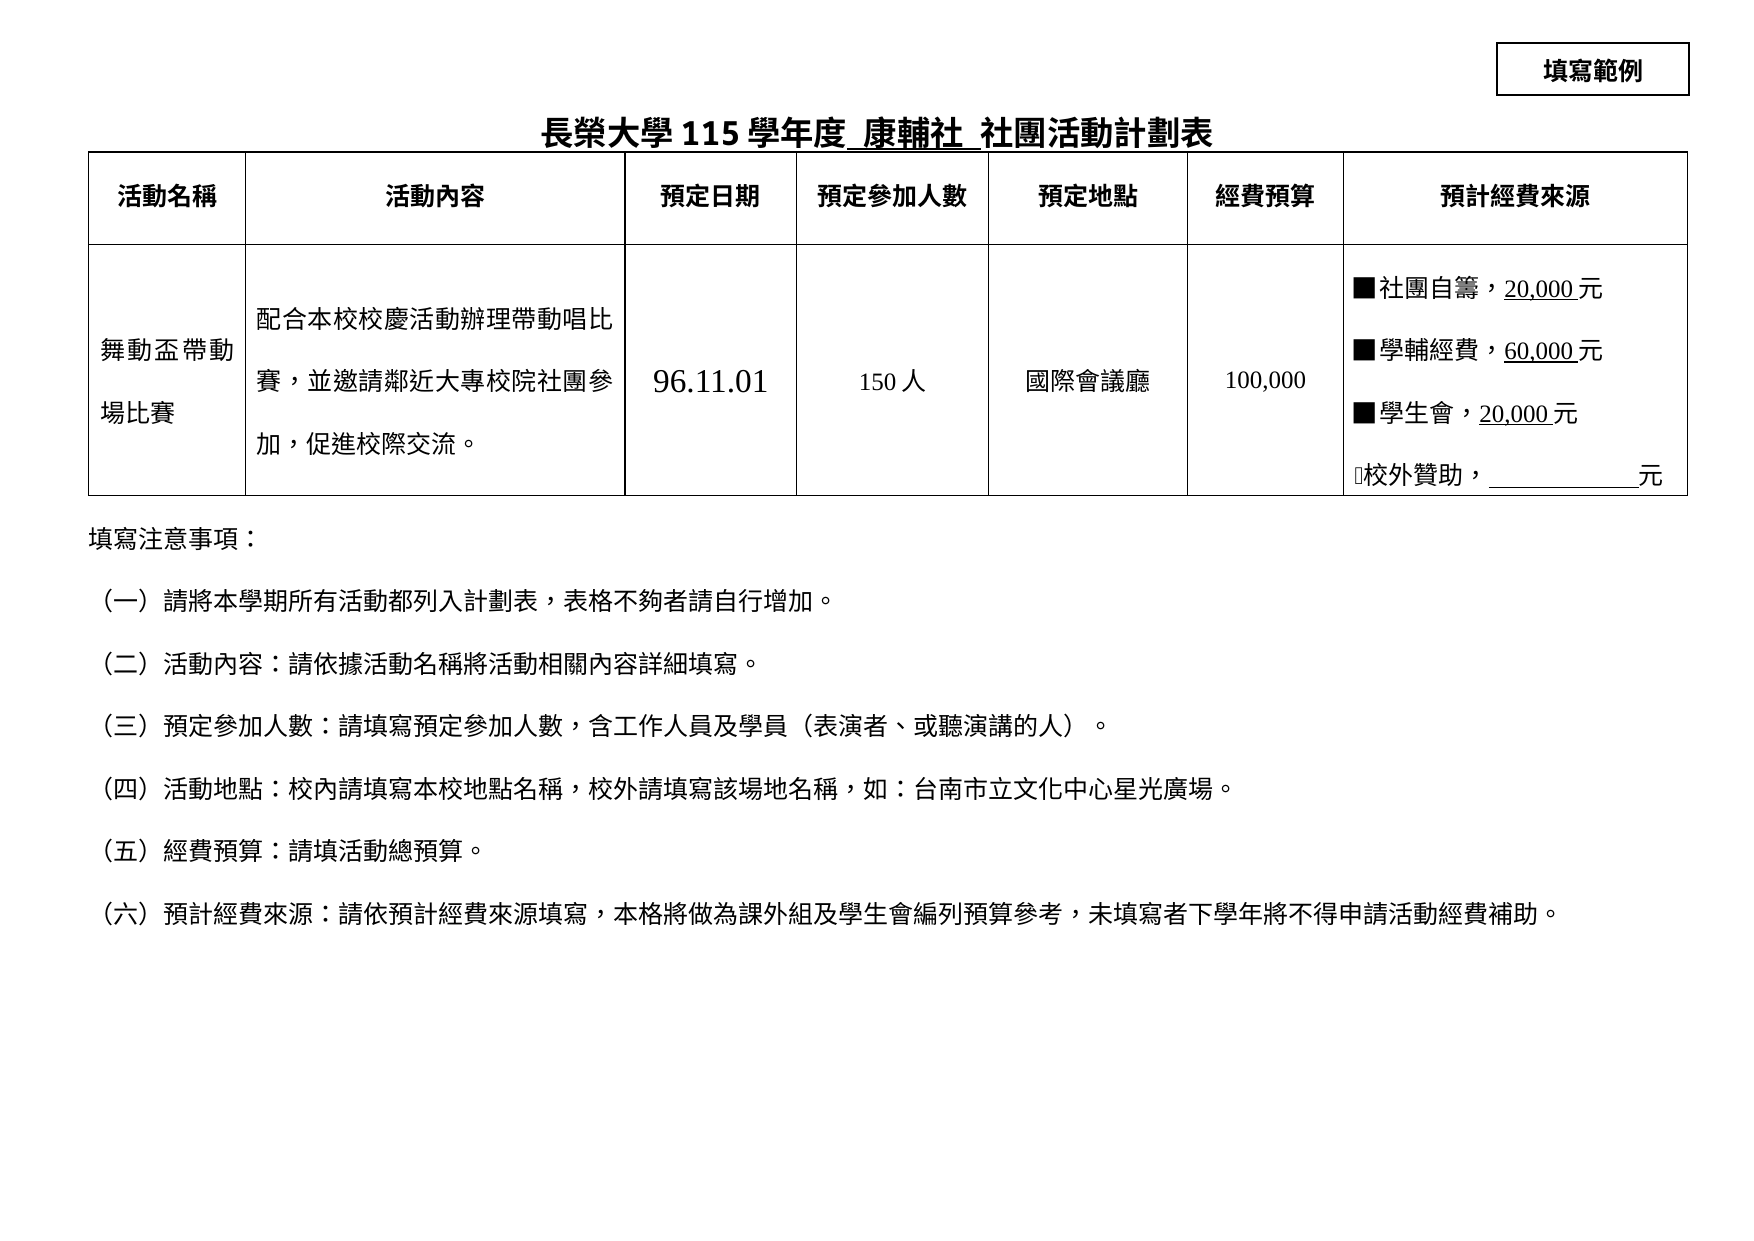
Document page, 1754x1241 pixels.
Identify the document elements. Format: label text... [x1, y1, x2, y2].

text （一）請將本學期所有活動都列入計劃表，表格不夠者請自行增加。 [89, 558, 1665, 621]
table_cell 100,000 [1188, 245, 1343, 494]
table_cell 社團自籌，20,000元 學輔經費，60,000元 學生會，20,000元 校外贊助， 元 [1344, 245, 1687, 494]
text （三）預定參加人數：請填寫預定參加人數，含工作人員及學員（表演者、或聽演講的人）。 [89, 683, 1665, 746]
table_cell 配合本校校慶活動辦理帶動唱比賽，並邀請鄰近大專校院社團參加，促進校際交流。 [246, 245, 624, 494]
table_header 經費預算 [1188, 153, 1343, 243]
table_header 預定地點 [989, 153, 1187, 243]
table_cell 國際會議廳 [989, 245, 1187, 494]
text （四）活動地點：校內請填寫本校地點名稱，校外請填寫該場地名稱，如：台南市立文化中心星光廣場。 [89, 746, 1665, 808]
table_header 活動名稱 [89, 153, 245, 243]
table_header 預定日期 [626, 153, 796, 243]
text （二）活動內容：請依據活動名稱將活動相關內容詳細填寫。 [89, 621, 1665, 683]
text （六）預計經費來源：請依預計經費來源填寫，本格將做為課外組及學生會編列預算參考，未填寫者下學年將不得申請活動經費補助。 [89, 871, 1665, 933]
table_header 預計經費來源 [1344, 153, 1687, 243]
table_header 活動名稱 [1498, 44, 1688, 94]
text 填寫注意事項： [89, 496, 1665, 558]
text （五）經費預算：請填活動總預算。 [89, 808, 1665, 871]
table_cell 150人 [797, 245, 988, 494]
table_header 活動內容 [246, 153, 624, 243]
table_cell 96.11.01 [626, 245, 796, 494]
table_header 預定參加人數 [797, 153, 988, 243]
text 長榮大學115學年度 康輔社 社團活動計劃表 [89, 89, 1665, 151]
table_cell 舞動盃帶動場比賽 [89, 245, 245, 494]
